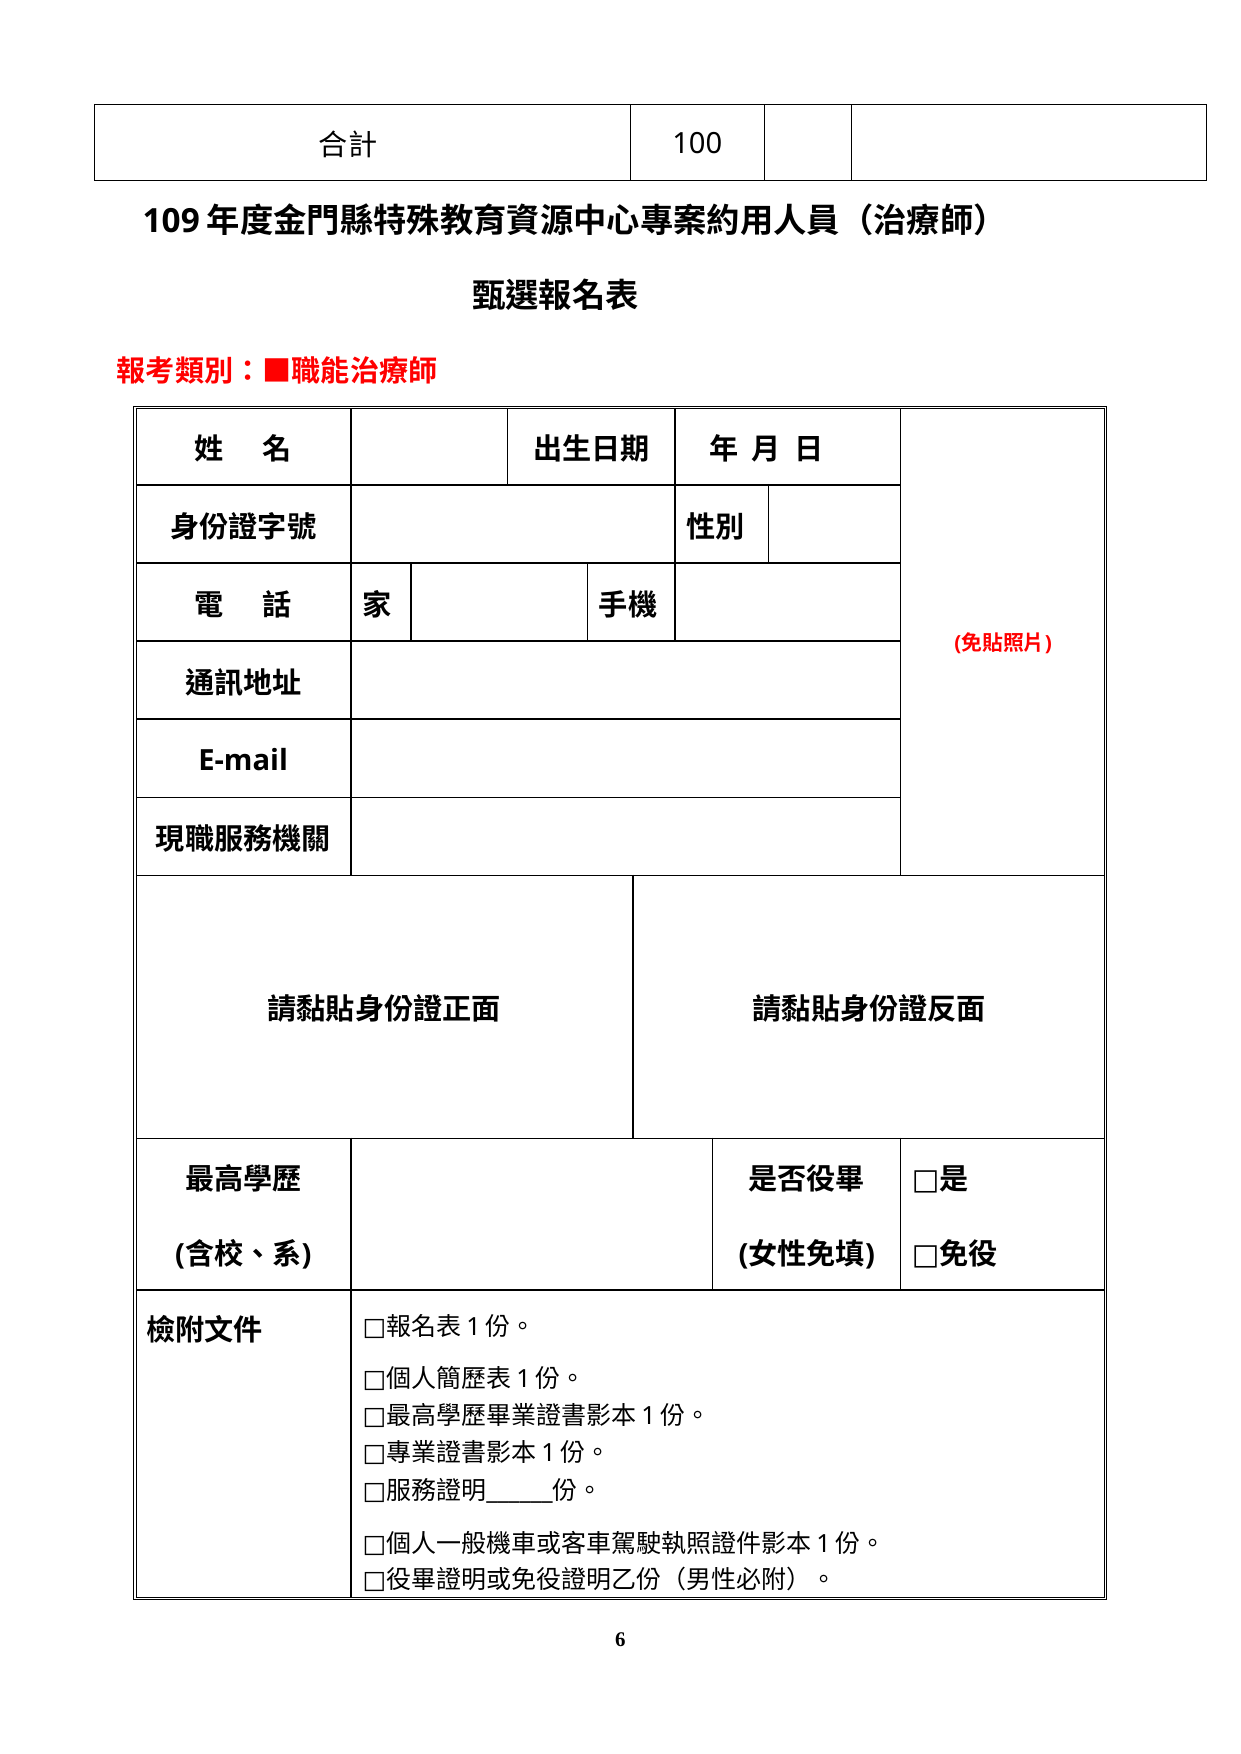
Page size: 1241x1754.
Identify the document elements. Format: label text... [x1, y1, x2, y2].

table_cell E-mail [137, 720, 350, 796]
table_cell 手機 [588, 564, 674, 640]
table_cell 電 話 [137, 564, 350, 640]
table_header (免貼照片) [901, 409, 1104, 874]
table_cell 請黏貼身份證正面 [137, 876, 632, 1137]
table_cell [412, 564, 587, 640]
table_cell [769, 486, 900, 562]
table_cell 性別 [676, 486, 768, 562]
table_cell [852, 105, 1206, 180]
text 報考類別：■職能治療師 [58, 331, 1053, 406]
table_cell □是 □免役 [901, 1139, 1104, 1289]
table_cell 現職服務機關 [137, 798, 350, 874]
table_cell 檢附文件 [137, 1291, 350, 1597]
table_cell 100 [631, 105, 764, 180]
text 109年度金門縣特殊教育資源中心專案約用人員（治療師） [58, 181, 1053, 256]
table_cell [676, 564, 900, 640]
table_header 出生日期 [508, 409, 674, 484]
table_header [352, 409, 507, 484]
table_cell [352, 486, 674, 562]
table_header 年 月 日 [676, 409, 900, 484]
table_cell [765, 105, 851, 180]
table_cell 最高學歷 (含校、系) [137, 1139, 350, 1289]
text 甄選報名表 [58, 256, 1053, 331]
table_cell 通訊地址 [137, 642, 350, 718]
table_cell □報名表1份。 □個人簡歷表1份。 □最高學歷畢業證書影本1份。 □專業證書影本1份。 □服務證明______份。 □個人一般機車或客車駕駛執照證件影本1份。 □役畢證明或免役證明乙份（男性必附）。 [352, 1291, 1104, 1597]
table_header 姓 名 [137, 409, 350, 484]
table_cell [352, 720, 900, 796]
table_cell 家 [352, 564, 410, 640]
table_cell 請黏貼身份證反面 [634, 876, 1104, 1137]
table_cell 是否役畢 (女性免填) [713, 1139, 900, 1289]
table_cell [352, 798, 900, 874]
table_cell [352, 642, 900, 718]
table_cell [352, 1139, 712, 1289]
table_cell 合計 [95, 105, 630, 180]
table_cell 身份證字號 [137, 486, 350, 562]
